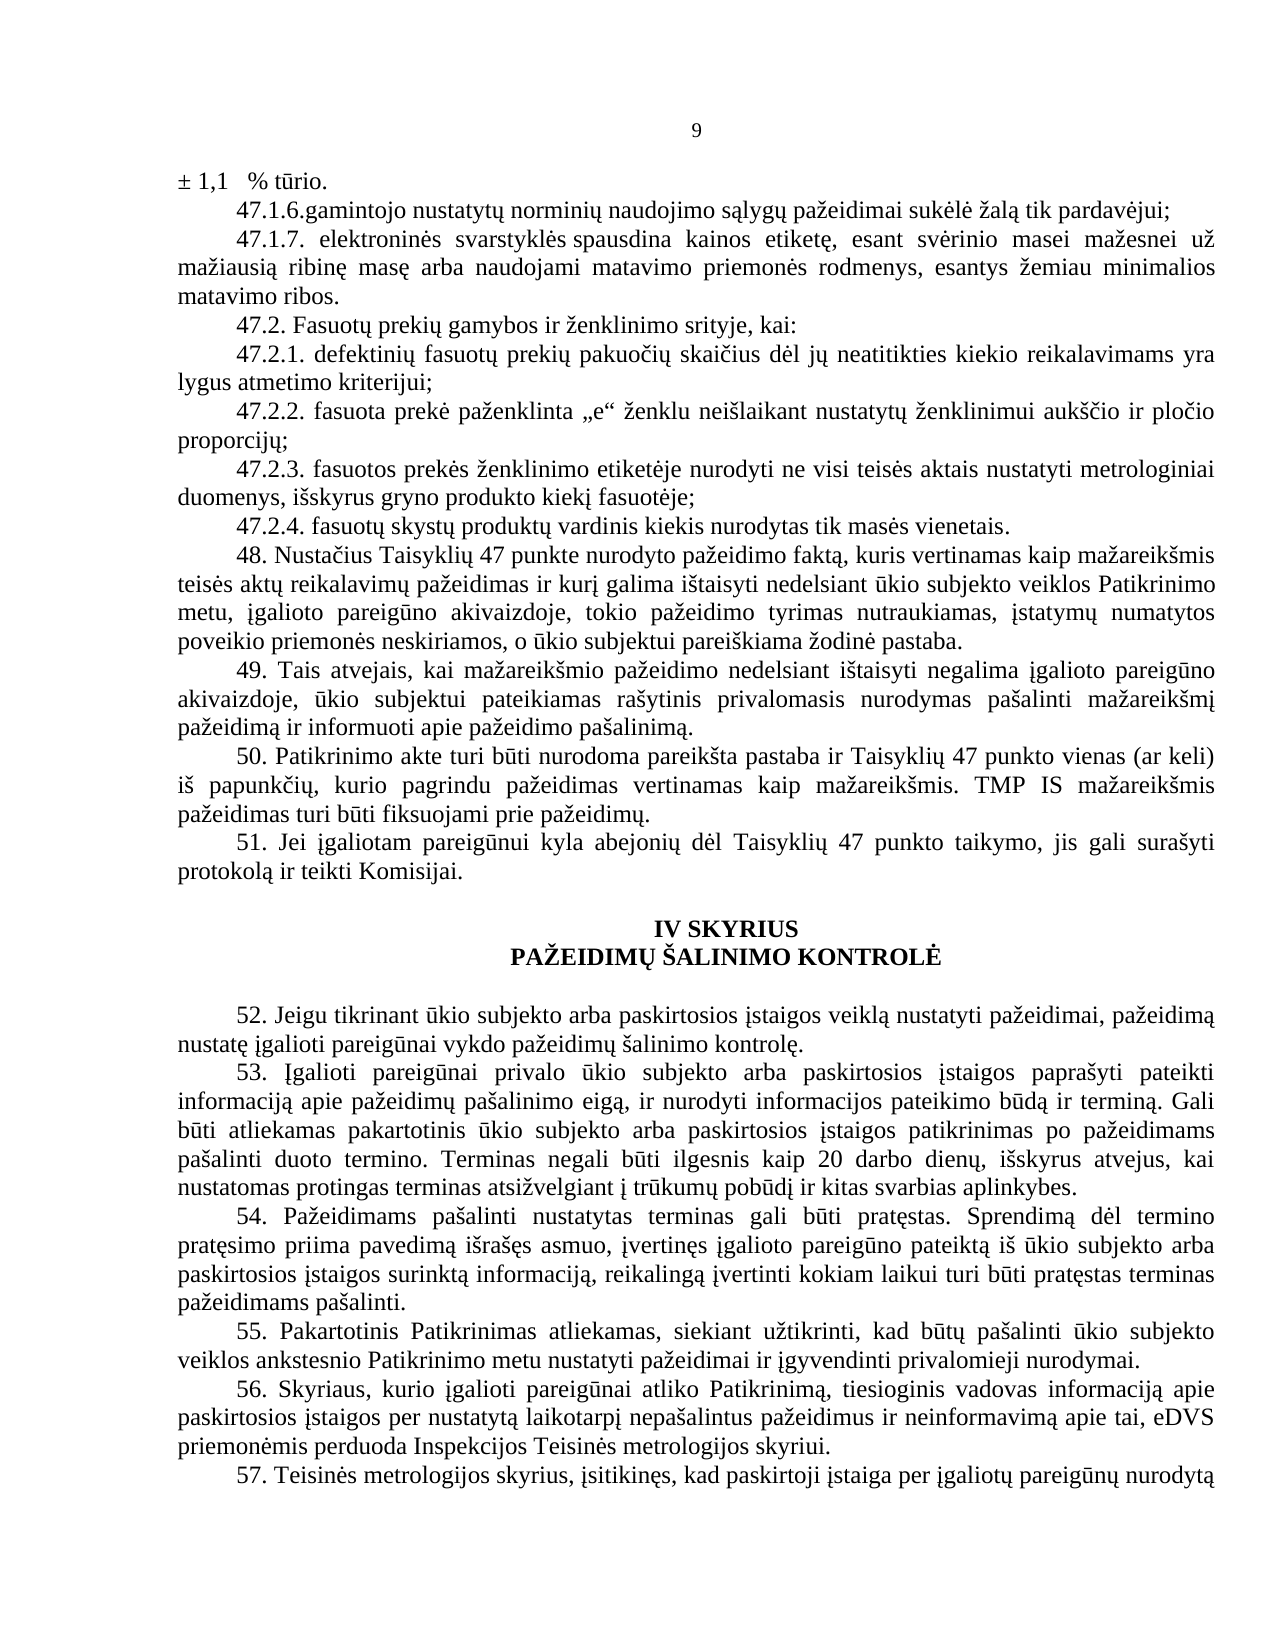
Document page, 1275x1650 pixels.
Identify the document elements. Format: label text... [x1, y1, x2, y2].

text 47.2.1. defektinių fasuotų prekių pakuočių skaičius dėl jų neatitikties kiekio reikalavimams yra lygus atmetimo kriterijui; [177, 339, 1216, 396]
text PAŽEIDIMŲ ŠALINIMO KONTROLĖ [177, 942, 1216, 971]
text 51. Jei įgaliotam pareigūnui kyla abejonių dėl Taisyklių 47 punkto taikymo, jis gali surašyti protokolą ir teikti Komisijai. [177, 827, 1216, 885]
text 56. Skyriaus, kurio įgalioti pareigūnai atliko Patikrinimą, tiesioginis vadovas informaciją apie paskirtosios įstaigos per nustatytą laikotarpį nepašalintus pažeidimus ir neinformavimą apie tai, eDVS priemonėmis perduoda Inspekcijos Teisinės metrologijos skyriui. [177, 1374, 1216, 1460]
text IV SKYRIUS [177, 914, 1216, 942]
text 57. Teisinės metrologijos skyrius, įsitikinęs, kad paskirtoji įstaiga per įgaliotų pareigūnų nurodytą [177, 1460, 1216, 1489]
text 47.2.4. fasuotų skystų produktų vardinis kiekis nurodytas tik masės vienetais. [177, 511, 1216, 540]
text 48. Nustačius Taisyklių 47 punkte nurodyto pažeidimo faktą, kuris vertinamas kaip mažareikšmis teisės aktų reikalavimų pažeidimas ir kurį galima ištaisyti nedelsiant ūkio subjekto veiklos Patikrinimo metu, įgalioto pareigūno akivaizdoje, tokio pažeidimo tyrimas nutraukiamas, įstatymų numatytos poveikio priemonės neskiriamos, o ūkio subjektui pareiškiama žodinė pastaba. [177, 540, 1216, 655]
text 47.2. Fasuotų prekių gamybos ir ženklinimo srityje, kai: [177, 310, 1216, 339]
text 47.2.3. fasuotos prekės ženklinimo etiketėje nurodyti ne visi teisės aktais nustatyti metrologiniai duomenys, išskyrus gryno produkto kiekį fasuotėje; [177, 454, 1216, 511]
text 47.1.6.gamintojo nustatytų norminių naudojimo sąlygų pažeidimai sukėlė žalą tik pardavėjui; [177, 195, 1216, 224]
text 52. Jeigu tikrinant ūkio subjekto arba paskirtosios įstaigos veiklą nustatyti pažeidimai, pažeidimą nustatę įgalioti pareigūnai vykdo pažeidimų šalinimo kontrolę. [177, 1000, 1216, 1057]
text 54. Pažeidimams pašalinti nustatytas terminas gali būti pratęstas. Sprendimą dėl termino pratęsimo priima pavedimą išrašęs asmuo, įvertinęs įgalioto pareigūno pateiktą iš ūkio subjekto arba paskirtosios įstaigos surinktą informaciją, reikalingą įvertinti kokiam laikui turi būti pratęstas terminas pažeidimams pašalinti. [177, 1201, 1216, 1316]
text 53. Įgalioti pareigūnai privalo ūkio subjekto arba paskirtosios įstaigos paprašyti pateikti informaciją apie pažeidimų pašalinimo eigą, ir nurodyti informacijos pateikimo būdą ir terminą. Gali būti atliekamas pakartotinis ūkio subjekto arba paskirtosios įstaigos patikrinimas po pažeidimams pašalinti duoto termino. Terminas negali būti ilgesnis kaip 20 darbo dienų, išskyrus atvejus, kai nustatomas protingas terminas atsižvelgiant į trūkumų pobūdį ir kitas svarbias aplinkybes. [177, 1057, 1216, 1201]
text 47.2.2. fasuota prekė paženklinta „e“ ženklu neišlaikant nustatytų ženklinimui aukščio ir pločio proporcijų; [177, 396, 1216, 454]
text 47.1.7. elektroninės svarstyklės spausdina kainos etiketę, esant svėrinio masei mažesnei už mažiausią ribinę masę arba naudojami matavimo priemonės rodmenys, esantys žemiau minimalios matavimo ribos. [177, 224, 1216, 310]
text 55. Pakartotinis Patikrinimas atliekamas, siekiant užtikrinti, kad būtų pašalinti ūkio subjekto veiklos ankstesnio Patikrinimo metu nustatyti pažeidimai ir įgyvendinti privalomieji nurodymai. [177, 1316, 1216, 1374]
text ± 1,1 % tūrio. [177, 166, 1216, 195]
text 50. Patikrinimo akte turi būti nurodoma pareikšta pastaba ir Taisyklių 47 punkto vienas (ar keli) iš papunkčių, kurio pagrindu pažeidimas vertinamas kaip mažareikšmis. TMP IS mažareikšmis pažeidimas turi būti fiksuojami prie pažeidimų. [177, 741, 1216, 827]
text 49. Tais atvejais, kai mažareikšmio pažeidimo nedelsiant ištaisyti negalima įgalioto pareigūno akivaizdoje, ūkio subjektui pateikiamas rašytinis privalomasis nurodymas pašalinti mažareikšmį pažeidimą ir informuoti apie pažeidimo pašalinimą. [177, 655, 1216, 741]
